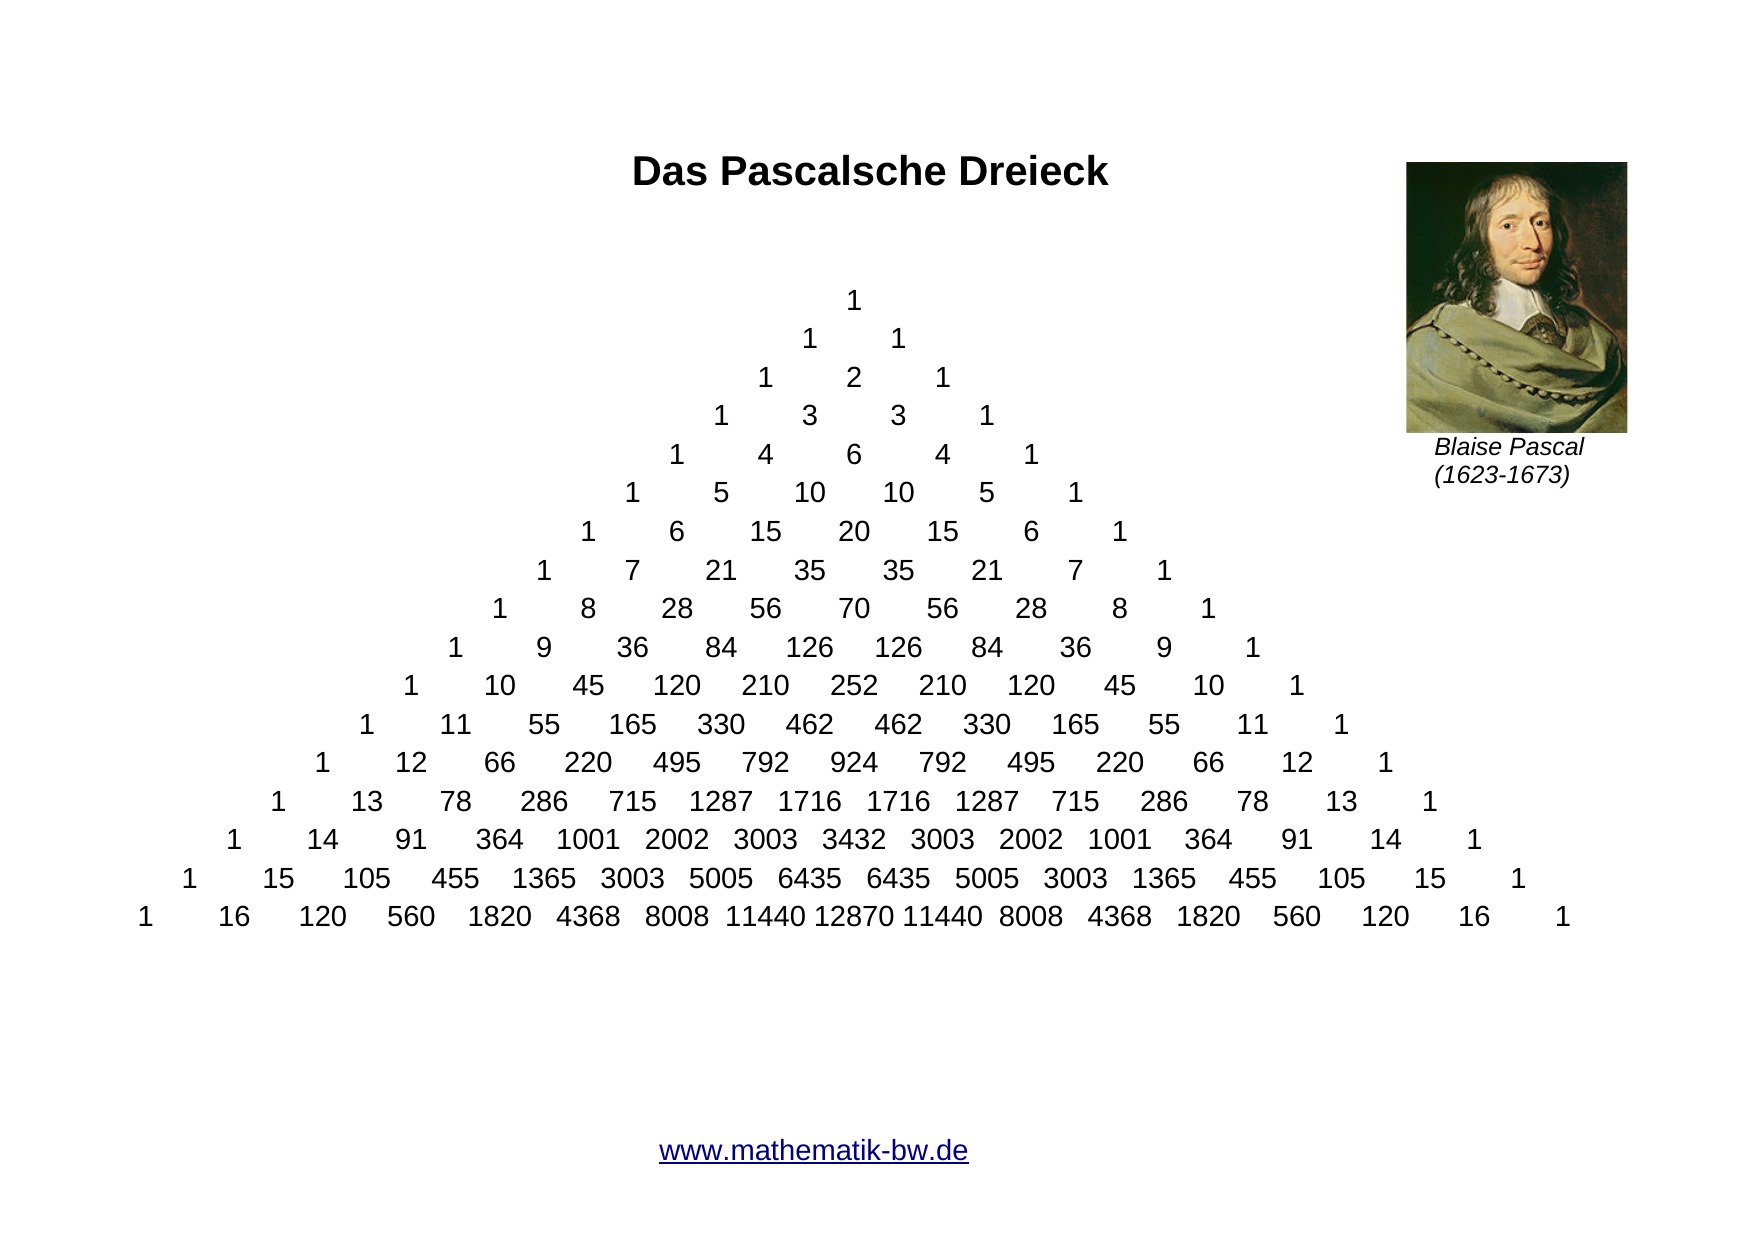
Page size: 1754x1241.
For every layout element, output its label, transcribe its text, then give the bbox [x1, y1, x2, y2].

text 1 12 66 220 495 792 924 792 495 220 66 12 1 [101, 746, 1638, 779]
text [1628, 322, 1638, 355]
text 1 6 15 20 15 6 1 [101, 515, 1638, 547]
text 1 [101, 284, 1406, 316]
text Blaise Pascal (1623-1673) [1406, 433, 1627, 488]
text 1 1 [101, 322, 1406, 355]
text [1628, 284, 1638, 316]
text 1 10 45 120 210 252 210 120 45 10 1 [101, 669, 1638, 702]
text 1 5 10 10 5 1 [101, 476, 1638, 509]
text 1 15 105 455 1365 3003 5005 6435 6435 5005 3003 1365 455 105 15 1 [101, 862, 1638, 894]
text [1628, 361, 1638, 393]
text 1 9 36 84 126 126 84 36 9 1 [101, 631, 1638, 663]
text 1 11 55 165 330 462 462 330 165 55 11 1 [101, 708, 1638, 740]
picture [1406, 162, 1628, 433]
text 1 16 120 560 1820 4368 8008 11440 12870 11440 8008 4368 1820 560 120 16 1 [101, 900, 1638, 933]
text 1 2 1 [101, 361, 1406, 393]
text 1 7 21 35 35 21 7 1 [101, 553, 1638, 586]
text [1627, 438, 1638, 470]
subtitle Das Pascalsche Dreieck [102, 148, 1638, 194]
text 1 3 3 1 [101, 399, 1406, 432]
text 1 4 6 4 1 [101, 438, 1406, 470]
text 1 14 91 364 1001 2002 3003 3432 3003 2002 1001 364 91 14 1 [101, 823, 1638, 856]
text 1 8 28 56 70 56 28 8 1 [101, 592, 1638, 624]
text 1 13 78 286 715 1287 1716 1716 1287 715 286 78 13 1 [101, 785, 1638, 817]
text [1628, 399, 1638, 432]
